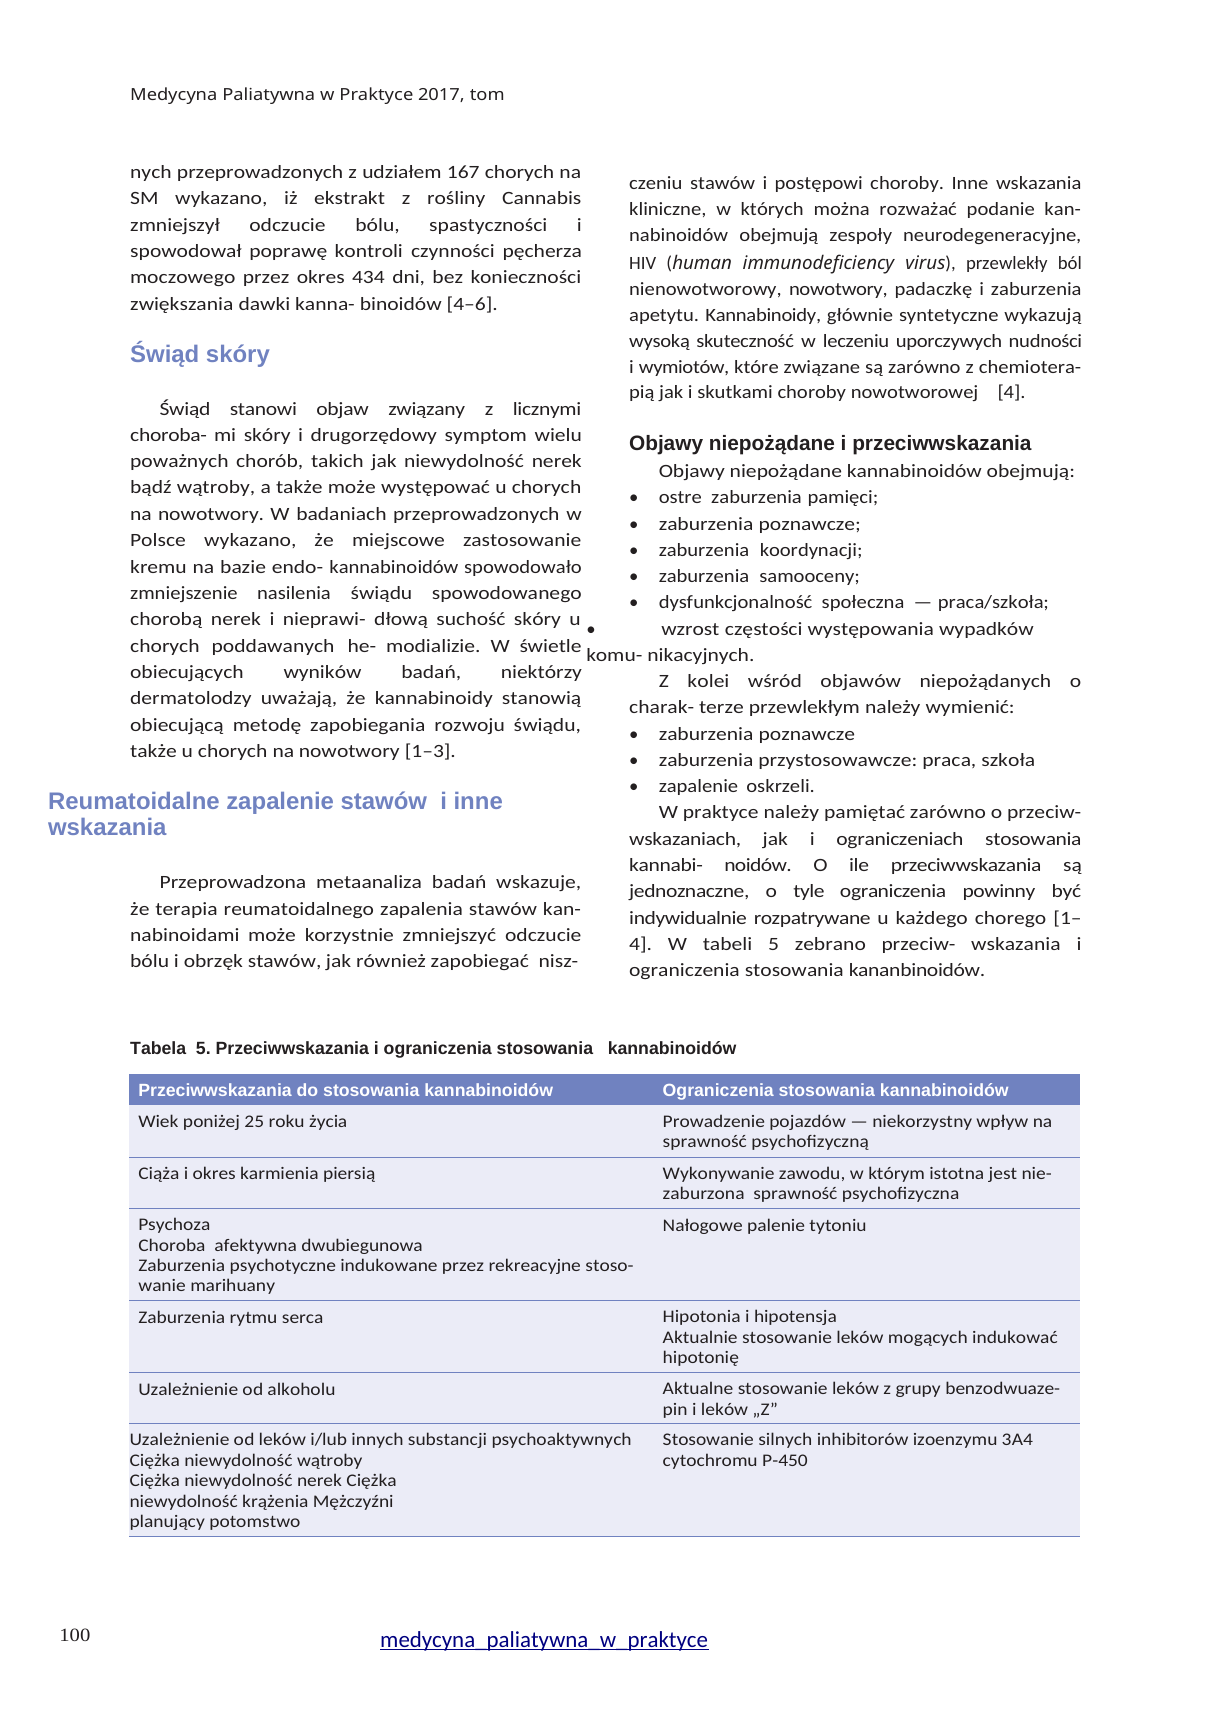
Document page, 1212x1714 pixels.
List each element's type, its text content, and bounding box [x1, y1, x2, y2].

table_cell Wiek poniżej 25 roku życia [129, 1105, 653, 1157]
table_cell Aktualne stosowanie leków z grupy benzodwuaze- pin i leków „Z” [653, 1373, 1080, 1423]
text nych przeprowadzonych z udziałem 167 chorych na SM wykazano, iż ekstrakt z rośliny Cannabis zmniejszył odczucie bólu, spastyczności i spowodował poprawę kontroli czynności pęcherza moczowego przez okres 434 dni, bez konieczności zwiększania dawki kanna- binoidów [4–6]. [130, 160, 582, 315]
table_cell Zaburzenia rytmu serca [129, 1301, 653, 1372]
table_cell Ciąża i okres karmienia piersią [129, 1158, 653, 1208]
text Z kolei wśród objawów niepożądanych o charak- terze przewlekłym należy wymienić: [629, 669, 1082, 719]
table_header Ograniczenia stosowania kannabinoidów [653, 1074, 1080, 1105]
list zapalenie oskrzeli. [629, 774, 1095, 797]
text Tabela 5. Przeciwwskazania i ograniczenia stosowania kannabinoidów [130, 1038, 1095, 1058]
table_cell Uzależnienie od alkoholu [129, 1373, 653, 1423]
table_cell Hipotonia i hipotensja Aktualnie stosowanie leków mogących indukować hipotonię [653, 1301, 1080, 1372]
list zaburzenia przystosowawcze: praca, szkoła [629, 748, 1095, 771]
table_cell Stosowanie silnych inhibitorów izoenzymu 3A4 cytochromu P-450 [653, 1424, 1080, 1536]
text Objawy niepożądane kannabinoidów obejmują: [658, 459, 1095, 482]
subtitle Objawy niepożądane i przeciwwskazania [629, 431, 1095, 455]
subtitle Reumatoidalne zapalenie stawów i inne wskazania [48, 789, 516, 841]
list dysfunkcjonalność społeczna — praca/szkoła; [629, 590, 1095, 613]
list wzrost częstości występowania wypadków komu- nikacyjnych. [586, 617, 1082, 666]
table_cell Nałogowe palenie tytoniu [653, 1209, 1080, 1300]
table_cell Uzależnienie od leków i/lub innych substancji psychoaktywnych Ciężka niewydolność wątroby Ciężka niewydolność nerek Ciężka niewydolność krążenia Mężczyźni planujący potomstwo [129, 1424, 653, 1536]
table_cell Prowadzenie pojazdów — niekorzystny wpływ na sprawność psychofizyczną [653, 1105, 1080, 1157]
table_cell Psychoza Choroba afektywna dwubiegunowa Zaburzenia psychotyczne indukowane przez rekreacyjne stoso- wanie marihuany [129, 1209, 653, 1300]
list zaburzenia samooceny; [629, 564, 1095, 587]
text Przeprowadzona metaanaliza badań wskazuje, że terapia reumatoidalnego zapalenia stawów kan- nabinoidami może korzystnie zmniejszyć odczucie bólu i obrzęk stawów, jak również zapobiegać nisz- [130, 871, 582, 972]
text Świąd stanowi objaw związany z licznymi choroba- mi skóry i drugorzędowy symptom wielu poważnych chorób, takich jak niewydolność nerek bądź wątroby, a także może występować u chorych na nowotwory. W badaniach przeprowadzonych w Polsce wykazano, że miejscowe zastosowanie kremu na bazie endo- kannabinoidów spowodowało zmniejszenie nasilenia świądu spowodowanego chorobą nerek i nieprawi- dłową suchość skóry u chorych poddawanych he- modializie. W świetle obiecujących wyników badań, niektórzy dermatolodzy uważają, że kannabinoidy stanowią obiecującą metodę zapobiegania rozwoju świądu, także u chorych na nowotwory [1–3]. [130, 397, 582, 762]
list zaburzenia poznawcze [629, 722, 1095, 745]
list zaburzenia poznawcze; [629, 512, 1095, 534]
subtitle Świąd skóry [130, 339, 582, 367]
table_cell Wykonywanie zawodu, w którym istotna jest nie- zaburzona sprawność psychofizyczna [653, 1158, 1080, 1208]
table_header Przeciwwskazania do stosowania kannabinoidów [129, 1074, 653, 1105]
text W praktyce należy pamiętać zarówno o przeciw- wskazaniach, jak i ograniczeniach stosowania kannabi- noidów. O ile przeciwwskazania są jednoznaczne, o tyle ograniczenia powinny być indywidualnie rozpatrywane u każdego chorego [1–4]. W tabeli 5 zebrano przeciw- wskazania i ograniczenia stosowania kananbinoidów. [629, 800, 1082, 981]
list ostre zaburzenia pamięci; [629, 485, 1095, 508]
text czeniu stawów i postępowi choroby. Inne wskazania kliniczne, w których można rozważać podanie kan- nabinoidów obejmują zespoły neurodegeneracyjne, HIV (human immunodeficiency virus), przewlekły ból nienowotworowy, nowotwory, padaczkę i zaburzenia apetytu. Kannabinoidy, głównie syntetyczne wykazują wysoką skuteczność w leczeniu uporczywych nudności i wymiotów, które związane są zarówno z chemiotera- pią jak i skutkami choroby nowotworowej [4]. [629, 171, 1082, 404]
list zaburzenia koordynacji; [629, 538, 1095, 561]
